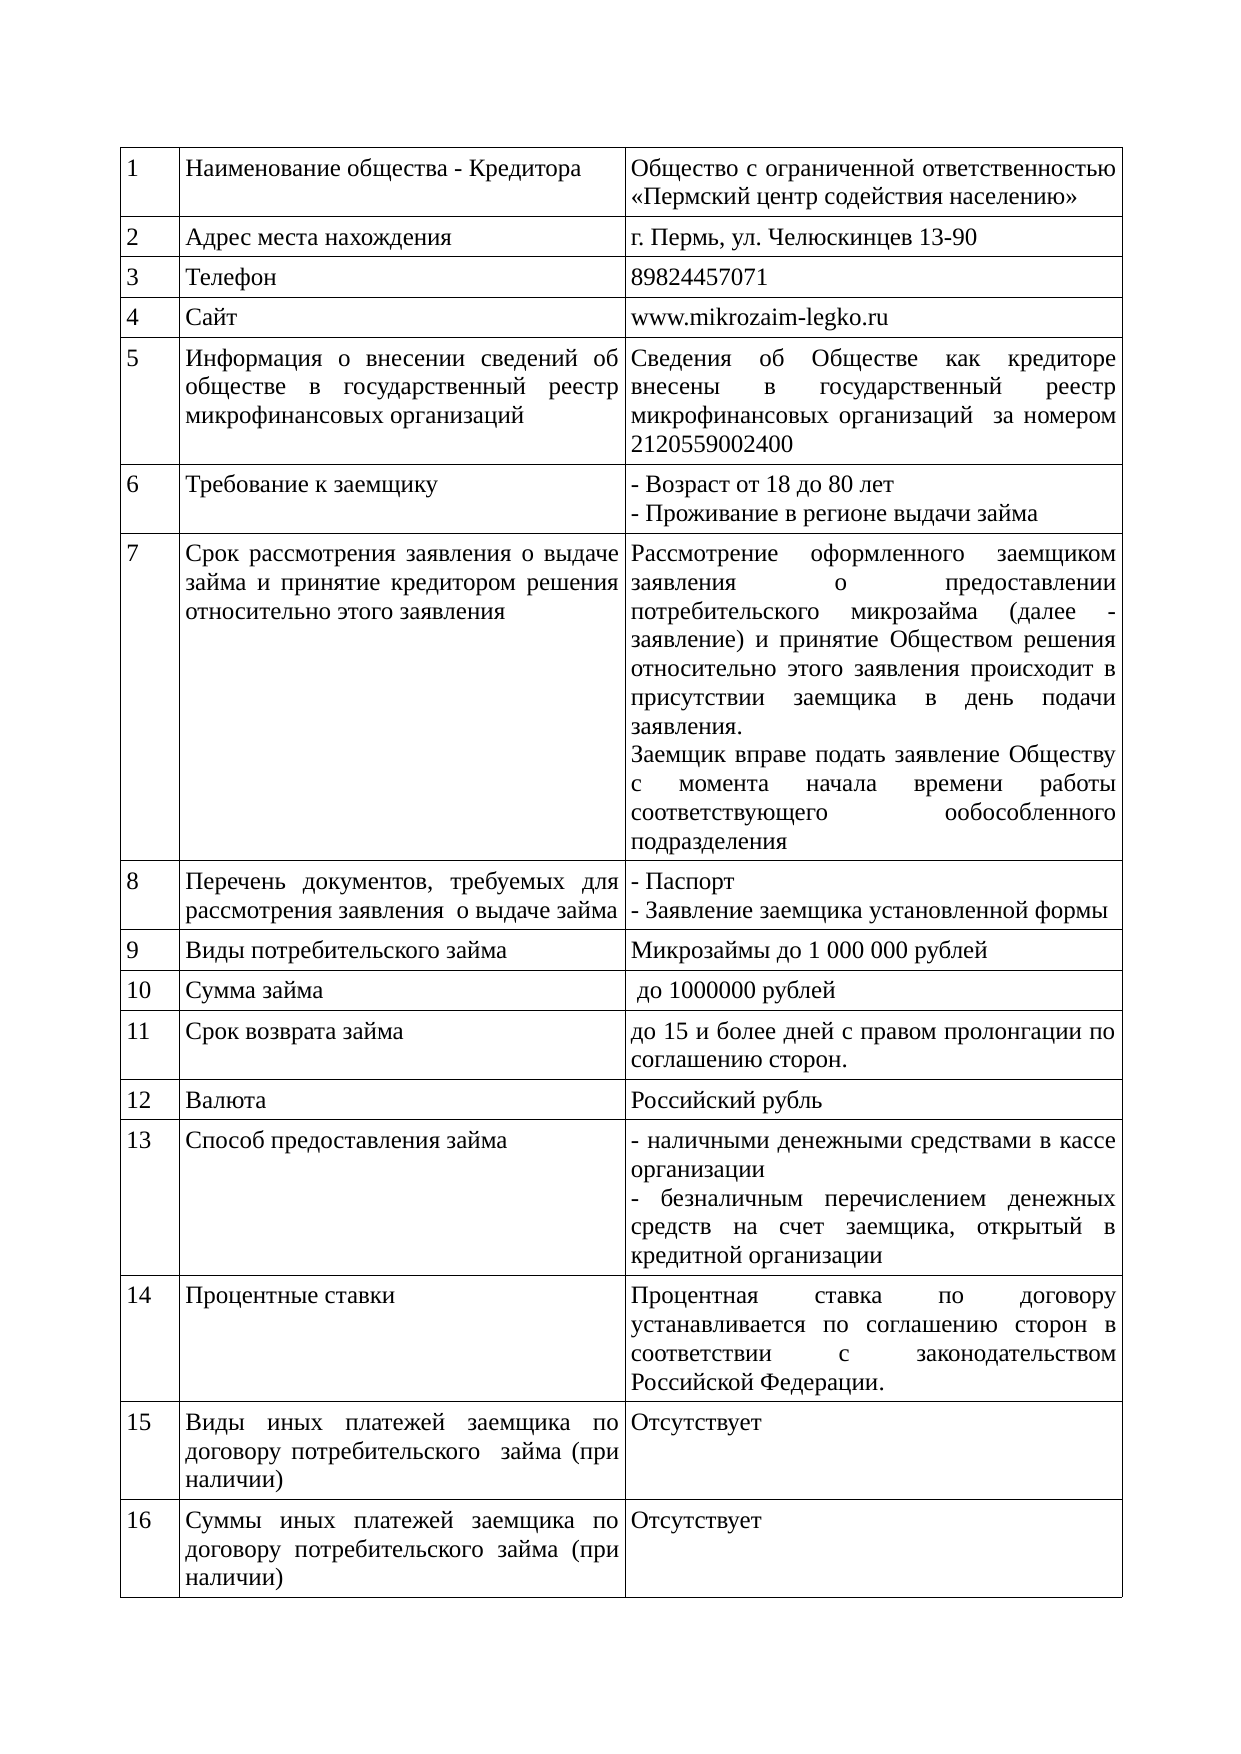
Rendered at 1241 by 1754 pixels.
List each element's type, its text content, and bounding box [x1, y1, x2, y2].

table_cell Требование к заемщику [180, 465, 625, 532]
table_cell www.mikrozaim-legko.ru [626, 298, 1122, 337]
table_cell 7 [121, 534, 179, 860]
table_cell 15 [121, 1402, 179, 1499]
table_cell 13 [121, 1120, 179, 1275]
table_cell - Возраст от 18 до 80 лет - Проживание в регионе выдачи займа [626, 465, 1122, 532]
table_cell 9 [121, 930, 179, 970]
table_cell 89824457071 [626, 257, 1122, 297]
table_cell Микрозаймы до 1 000 000 рублей [626, 930, 1122, 970]
table_cell Процентные ставки [180, 1276, 625, 1401]
table_cell Виды потребительского займа [180, 930, 625, 970]
table_header 1 [121, 148, 179, 216]
table_cell Суммы иных платежей заемщика по договору потребительского займа (при наличии) [180, 1500, 625, 1597]
table_cell Способ предоставления займа [180, 1120, 625, 1275]
table_cell 6 [121, 465, 179, 532]
table_cell 4 [121, 298, 179, 337]
table_cell 10 [121, 971, 179, 1010]
table_cell Процентная ставка по договору устанавливается по соглашению сторон в соответствии с законодательством Российской Федерации. [626, 1276, 1122, 1401]
table_cell 12 [121, 1080, 179, 1119]
table_cell 14 [121, 1276, 179, 1401]
table_cell Сведения об Обществе как кредиторе внесены в государственный реестр микрофинансовых организаций за номером 2120559002400 [626, 338, 1122, 463]
table_cell Рассмотрение оформленного заемщиком заявления о предоставлении потребительского микрозайма (далее - заявление) и принятие Обществом решения относительно этого заявления происходит в присутствии заемщика в день подачи заявления. Заемщик вправе подать заявление Обществу с момента начала времени работы соответствующего ообособленного подразделения [626, 534, 1122, 860]
table_cell 16 [121, 1500, 179, 1597]
table_cell 8 [121, 861, 179, 929]
table_cell Информация о внесении сведений об обществе в государственный реестр микрофинансовых организаций [180, 338, 625, 463]
table_cell Отсутствует [626, 1402, 1122, 1499]
table_cell Сумма займа [180, 971, 625, 1010]
table_cell Отсутствует [626, 1500, 1122, 1597]
table_cell Срок возврата займа [180, 1011, 625, 1079]
table_cell Адрес места нахождения [180, 217, 625, 256]
table_cell - наличными денежными средствами в кассе организации - безналичным перечислением денежных средств на счет заемщика, открытый в кредитной организации [626, 1120, 1122, 1275]
table_cell Перечень документов, требуемых для рассмотрения заявления о выдаче займа [180, 861, 625, 929]
table_cell Виды иных платежей заемщика по договору потребительского займа (при наличии) [180, 1402, 625, 1499]
table_cell Срок рассмотрения заявления о выдаче займа и принятие кредитором решения относительно этого заявления [180, 534, 625, 860]
table_cell - Паспорт - Заявление заемщика установленной формы [626, 861, 1122, 929]
table_cell 11 [121, 1011, 179, 1079]
table_cell Валюта [180, 1080, 625, 1119]
table_cell Телефон [180, 257, 625, 297]
table_cell 5 [121, 338, 179, 463]
table_cell Сайт [180, 298, 625, 337]
table_header Общество с ограниченной ответственностью «Пермский центр содействия населению» [626, 148, 1122, 216]
table_cell 3 [121, 257, 179, 297]
table_cell до 15 и более дней с правом пролонгации по соглашению сторон. [626, 1011, 1122, 1079]
table_cell до 1000000 рублей [626, 971, 1122, 1010]
table_header Наименование общества - Кредитора [180, 148, 625, 216]
table_cell Российский рубль [626, 1080, 1122, 1119]
table_cell 2 [121, 217, 179, 256]
table_cell г. Пермь, ул. Челюскинцев 13-90 [626, 217, 1122, 256]
